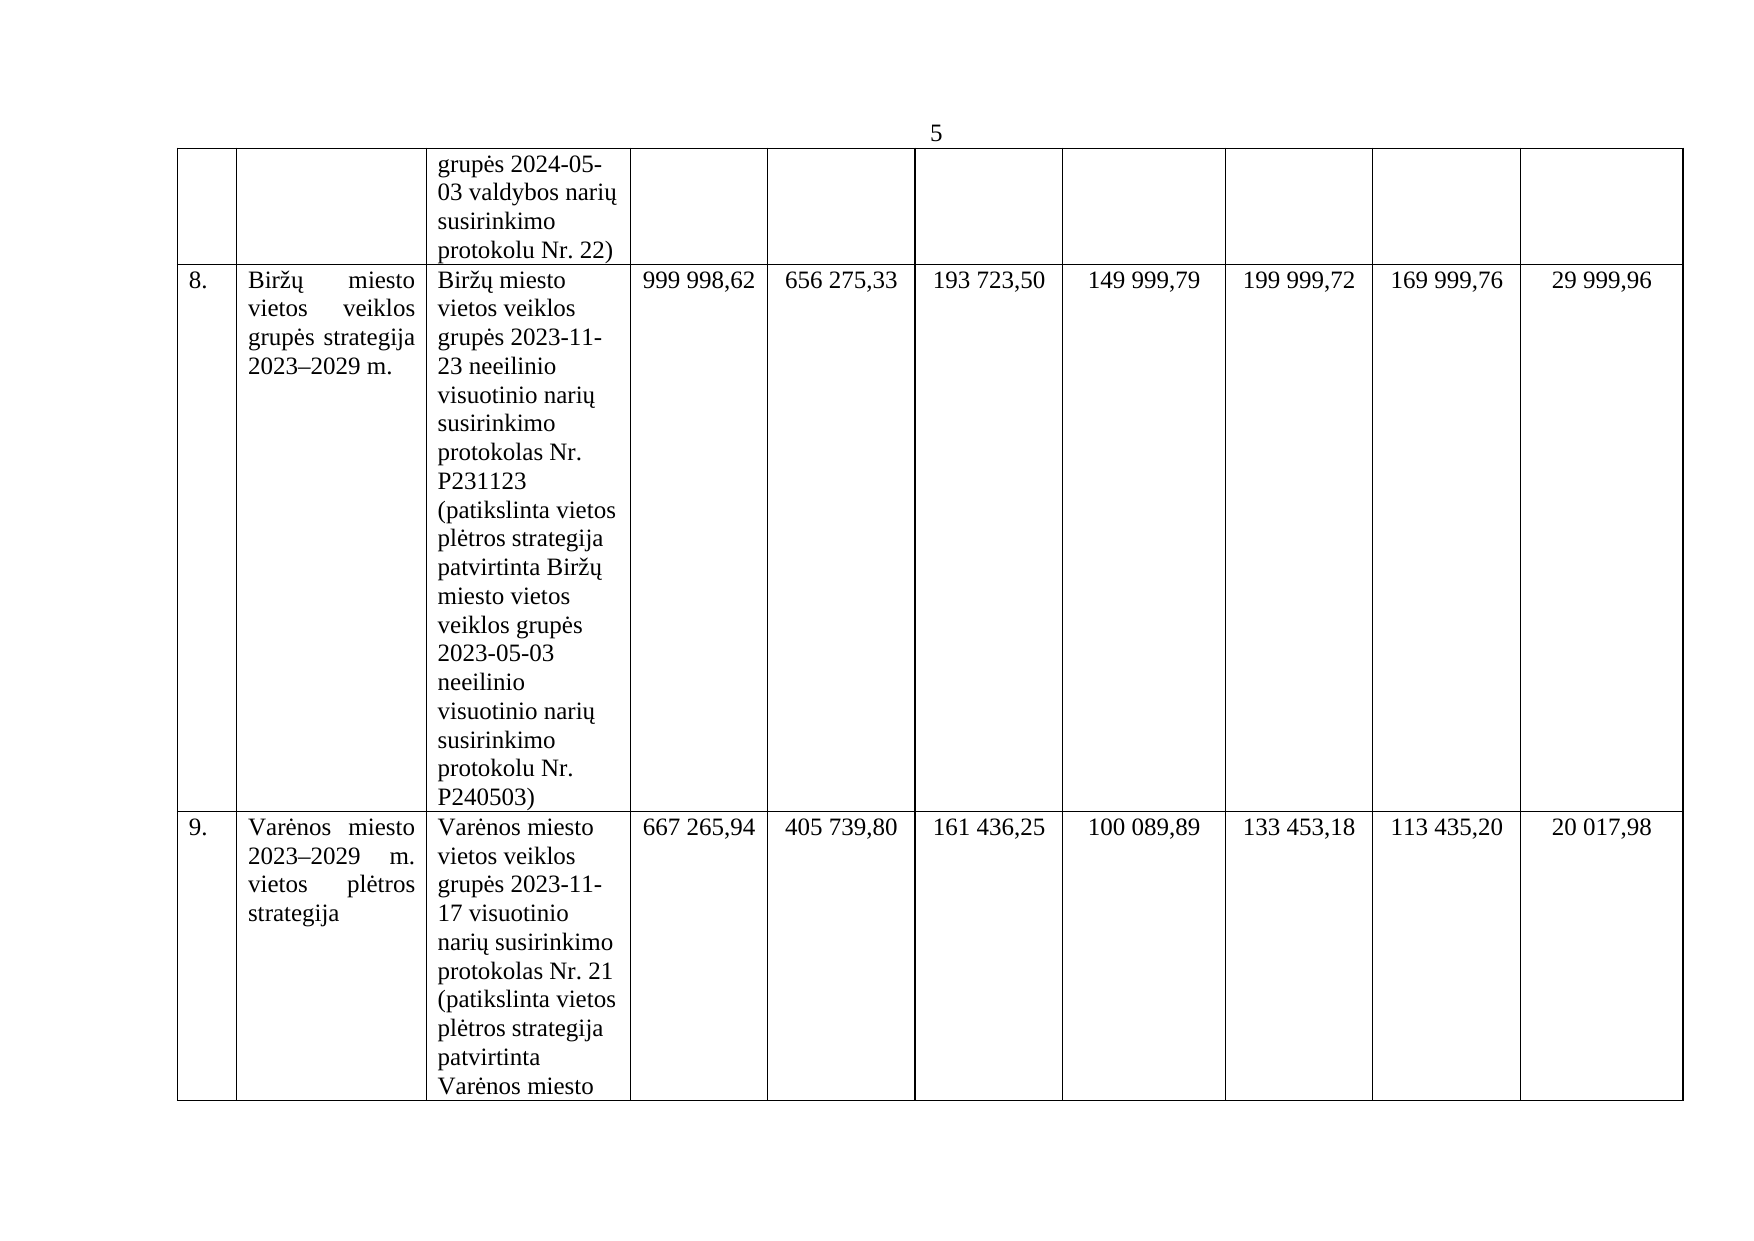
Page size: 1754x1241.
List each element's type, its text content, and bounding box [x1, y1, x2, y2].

table_cell 656 275,33 [768, 265, 914, 811]
table_cell 405 739,80 [768, 812, 914, 1099]
table_cell Biržų miesto vietos veiklos grupės strategija 2023–2029 m. [237, 265, 426, 811]
table_cell 193 723,50 [916, 265, 1062, 811]
table_cell 100 089,89 [1063, 812, 1225, 1099]
table_cell 169 999,76 [1373, 265, 1520, 811]
table_cell Varėnos miesto vietos veiklos grupės 2023-11-17 visuotinio narių susirinkimo protokolas Nr. 21 (patikslinta vietos plėtros strategija patvirtinta Varėnos miesto [427, 812, 630, 1099]
table_cell 133 453,18 [1226, 812, 1372, 1099]
table_cell [1226, 149, 1372, 264]
table_cell [1063, 149, 1225, 264]
table_cell 9. [178, 812, 236, 1099]
table_cell [631, 149, 767, 264]
table_cell grupės 2024-05-03 valdybos narių susirinkimo protokolu Nr. 22) [427, 149, 630, 264]
table_cell 999 998,62 [631, 265, 767, 811]
table_cell 113 435,20 [1373, 812, 1520, 1099]
table_cell [178, 149, 236, 264]
table_cell [1373, 149, 1520, 264]
table_cell 149 999,79 [1063, 265, 1225, 811]
table_cell Varėnos miesto 2023–2029 m. vietos plėtros strategija [237, 812, 426, 1099]
table_cell Biržų miesto vietos veiklos grupės 2023-11-23 neeilinio visuotinio narių susirinkimo protokolas Nr. P231123 (patikslinta vietos plėtros strategija patvirtinta Biržų miesto vietos veiklos grupės 2023-05-03 neeilinio visuotinio narių susirinkimo protokolu Nr. P240503) [427, 265, 630, 811]
table_cell 20 017,98 [1521, 812, 1682, 1099]
table_cell [237, 149, 426, 264]
table_cell [916, 149, 1062, 264]
table_cell 667 265,94 [631, 812, 767, 1099]
table_cell 29 999,96 [1521, 265, 1682, 811]
table_cell 8. [178, 265, 236, 811]
table_cell [768, 149, 914, 264]
table_cell [1521, 149, 1682, 264]
table_cell 199 999,72 [1226, 265, 1372, 811]
table_cell 161 436,25 [916, 812, 1062, 1099]
